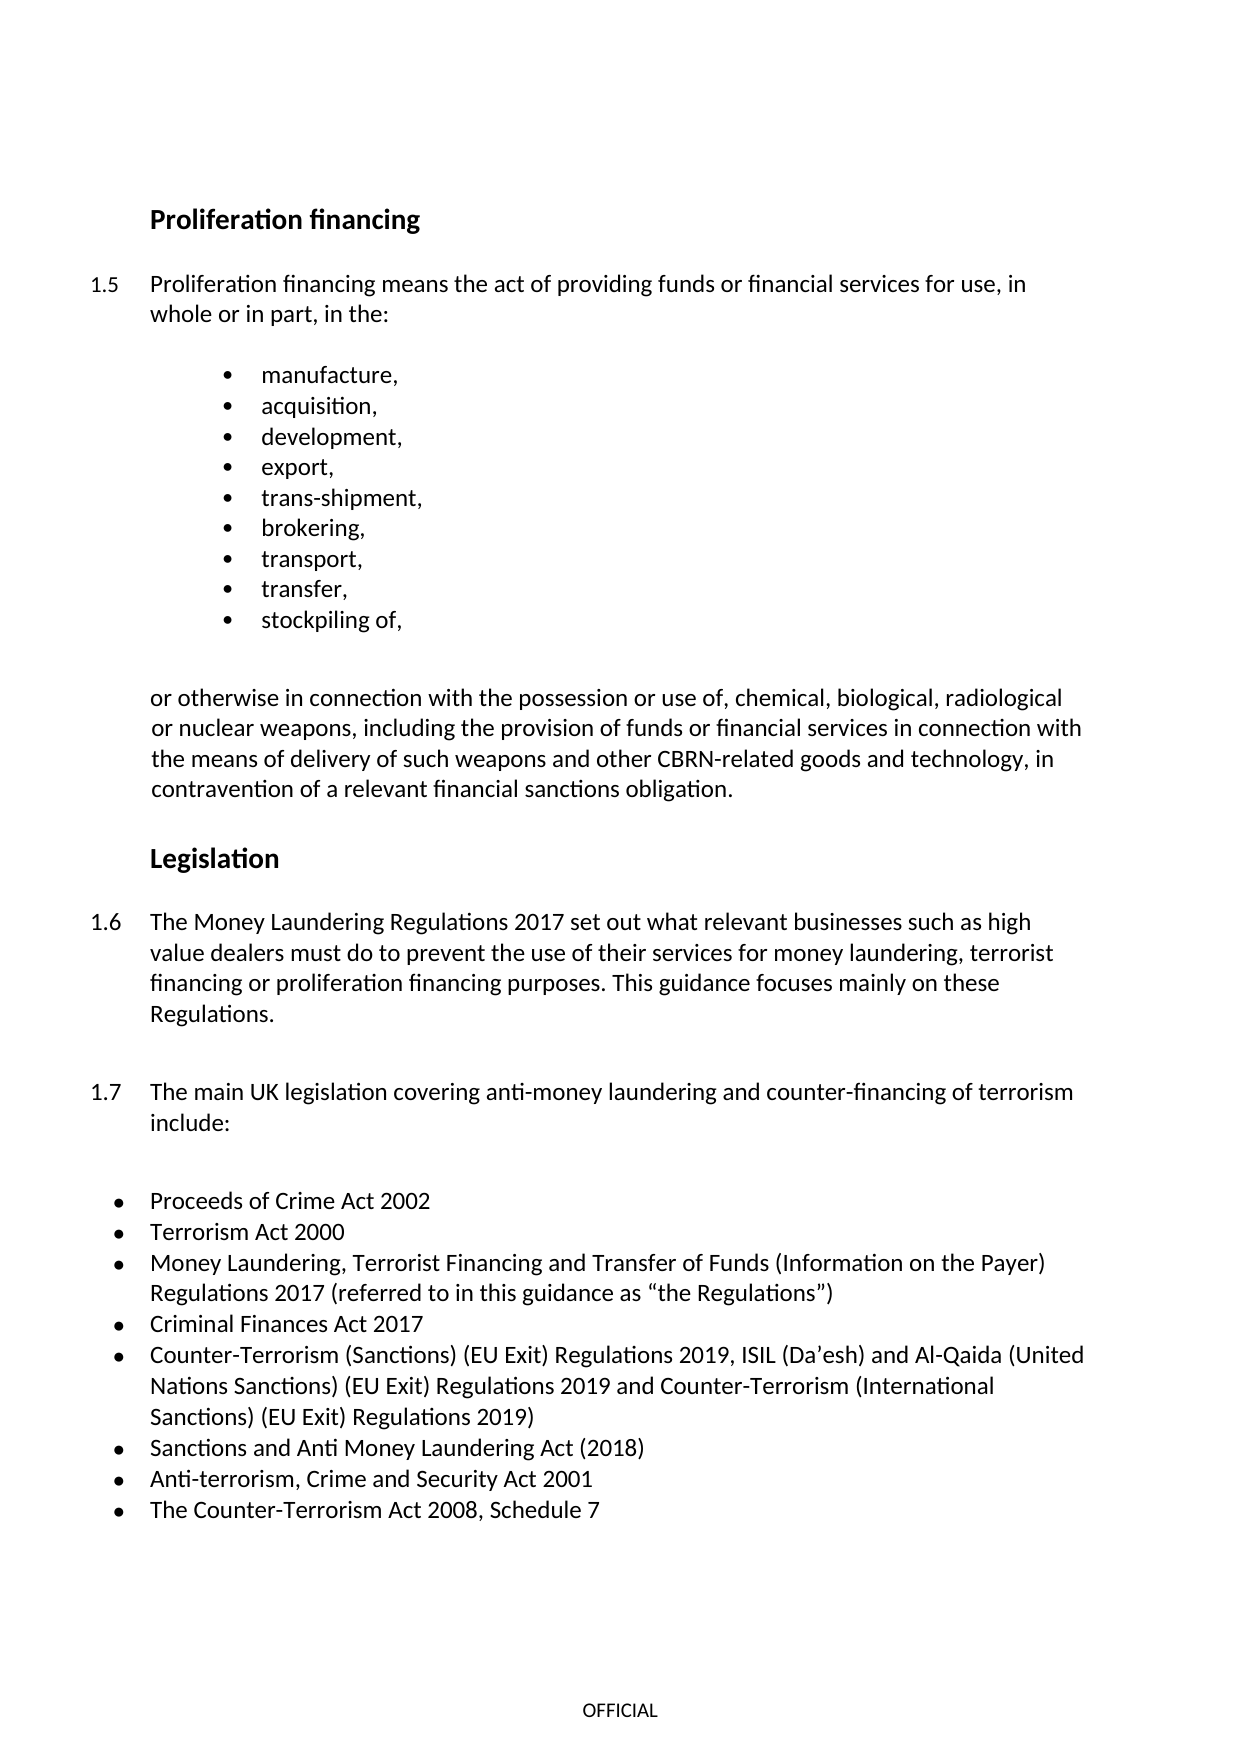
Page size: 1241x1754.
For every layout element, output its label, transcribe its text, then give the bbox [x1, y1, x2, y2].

list trans-shipment, [224, 482, 1090, 512]
list transfer, [224, 573, 1090, 604]
text or otherwise in connection with the possession or use of, chemical, biological, radiological or nuclear weapons, including the provision of funds or financial services in connection with the means of delivery of such weapons and other CBRN-related goods and technology, in contravention of a relevant financial sanctions obligation. [150, 682, 1090, 804]
list development, [224, 421, 1090, 451]
list export, [224, 451, 1090, 482]
list The Money Laundering Regulations 2017 set out what relevant businesses such as high value dealers must do to prevent the use of their services for money laundering, terrorist financing or proliferation financing purposes. This guidance focuses mainly on these Regulations. [90, 906, 1090, 1028]
subtitle Legislation [150, 840, 1090, 875]
list The Counter-Terrorism Act 2008, Schedule 7 [112, 1494, 1089, 1524]
list stockpiling of, [224, 604, 1090, 634]
list acquisition, [224, 390, 1090, 421]
list manufacture, [224, 359, 1090, 390]
subtitle Proliferation financing [150, 201, 1090, 237]
list brokering, [224, 512, 1090, 543]
list The main UK legislation covering anti-money laundering and counter-financing of terrorism include: [90, 1076, 1090, 1137]
list Anti-terrorism, Crime and Security Act 2001 [112, 1463, 1089, 1493]
list Money Laundering, Terrorist Financing and Transfer of Funds (Information on the Payer) Regulations 2017 (referred to in this guidance as “the Regulations”) [112, 1247, 1089, 1308]
list Sanctions and Anti Money Laundering Act (2018) [112, 1432, 1089, 1462]
list Proceeds of Crime Act 2002 [112, 1185, 1089, 1216]
list transport, [224, 543, 1090, 573]
list Criminal Finances Act 2017 [112, 1309, 1089, 1339]
list Terrorism Act 2000 [112, 1216, 1089, 1247]
list Proliferation financing means the act of providing funds or financial services for use, in whole or in part, in the: [90, 268, 1090, 329]
list Counter-Terrorism (Sanctions) (EU Exit) Regulations 2019, ISIL (Da’esh) and Al-Qaida (United Nations Sanctions) (EU Exit) Regulations 2019 and Counter-Terrorism (International Sanctions) (EU Exit) Regulations 2019) [112, 1340, 1089, 1431]
